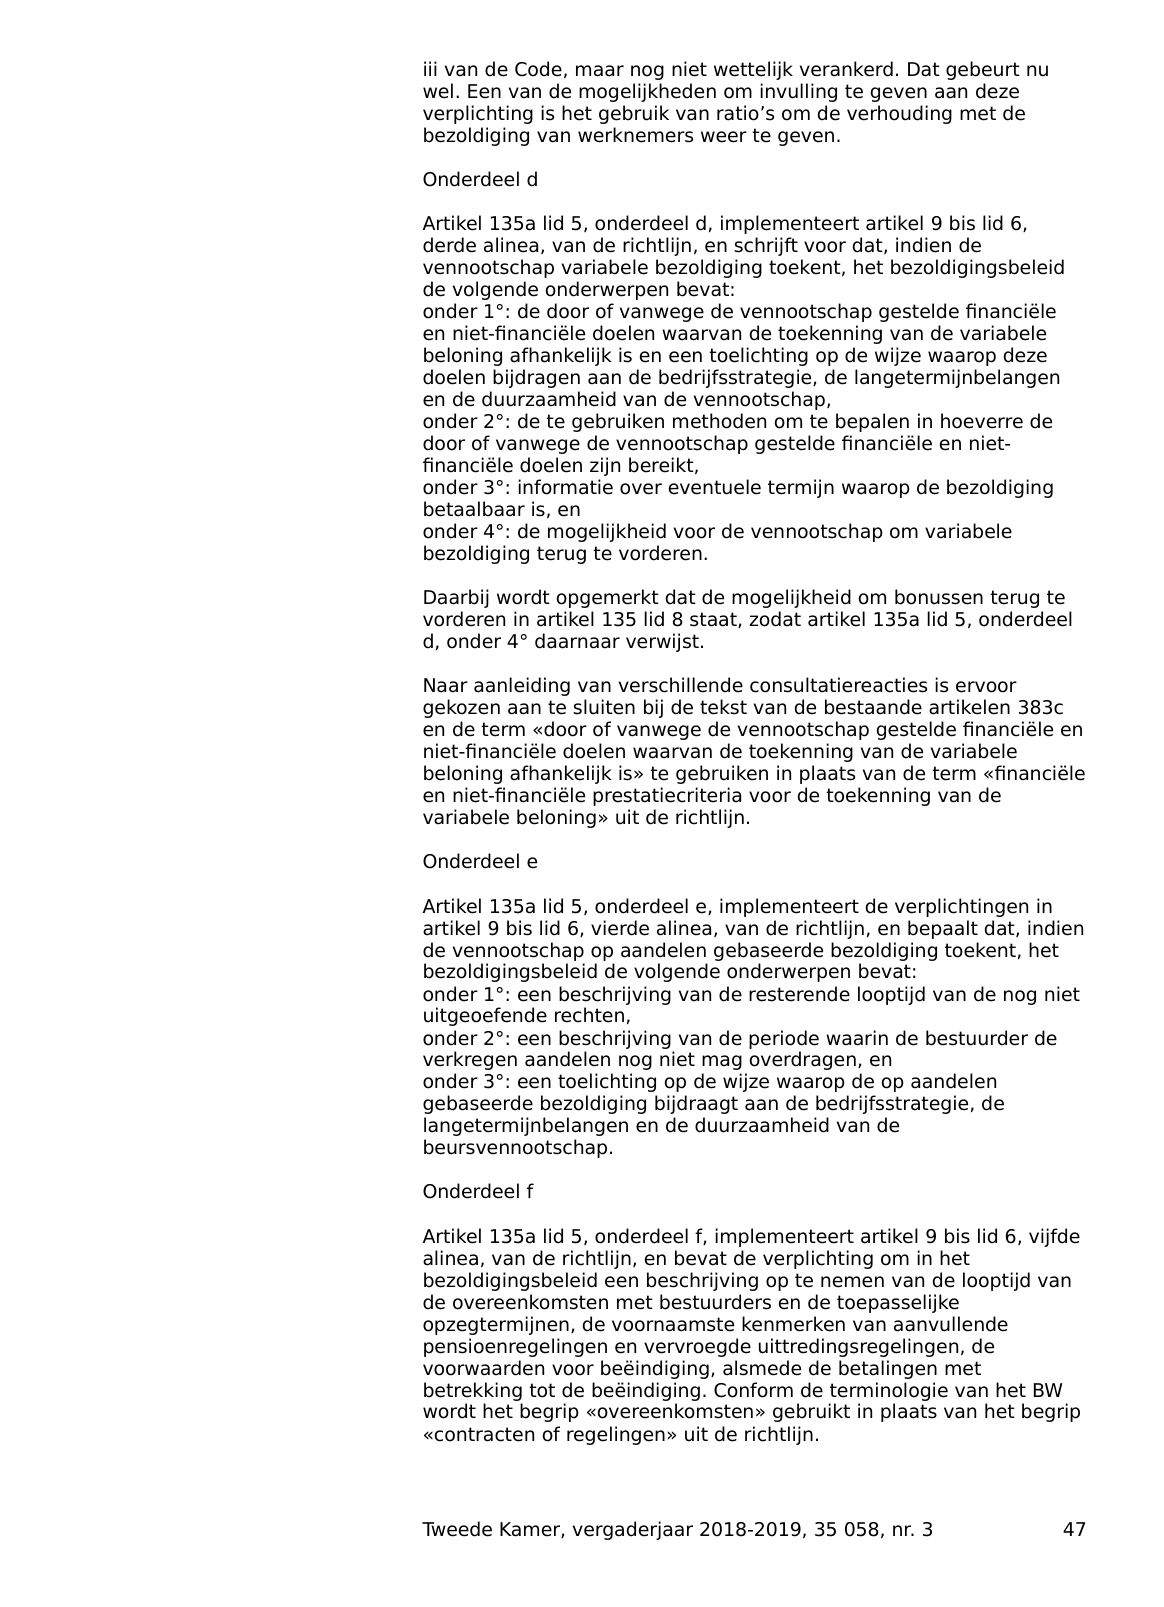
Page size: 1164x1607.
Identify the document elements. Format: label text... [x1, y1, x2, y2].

subtitle Onderdeel e [422, 851, 1087, 873]
text Artikel 135a lid 5, onderdeel f, implementeert artikel 9 bis lid 6, vijfde alinea, van de richtlijn, en bevat de verplichting om in het bezoldigingsbeleid een beschrijving op te nemen van de looptijd van de overeenkomsten met bestuurders en de toepasselijke opzegtermijnen, de voornaamste kenmerken van aanvullende pensioenregelingen en vervroegde uittredingsregelingen, de voorwaarden voor beëindiging, alsmede de betalingen met betrekking tot de beëindiging. Conform de terminologie van het BW wordt het begrip «overeenkomsten» gebruikt in plaats van het begrip «contracten of regelingen» uit de richtlijn. [422, 1226, 1087, 1445]
text onder 2°: de te gebruiken methoden om te bepalen in hoeverre de door of vanwege de vennootschap gestelde financiële en niet-financiële doelen zijn bereikt, [422, 411, 1087, 477]
text Artikel 135a lid 5, onderdeel e, implementeert de verplichtingen in artikel 9 bis lid 6, vierde alinea, van de richtlijn, en bepaalt dat, indien de vennootschap op aandelen gebaseerde bezoldiging toekent, het bezoldigingsbeleid de volgende onderwerpen bevat: [422, 896, 1087, 983]
text iii van de Code, maar nog niet wettelijk verankerd. Dat gebeurt nu wel. Een van de mogelijkheden om invulling te geven aan deze verplichting is het gebruik van ratio’s om de verhouding met de bezoldiging van werknemers weer te geven. [422, 59, 1087, 147]
text onder 3°: een toelichting op de wijze waarop de op aandelen gebaseerde bezoldiging bijdraagt aan de bedrijfsstrategie, de langetermijnbelangen en de duurzaamheid van de beursvennootschap. [422, 1071, 1087, 1159]
text Naar aanleiding van verschillende consultatiereacties is ervoor gekozen aan te sluiten bij de tekst van de bestaande artikelen 383c en de term «door of vanwege de vennootschap gestelde financiële en niet-financiële doelen waarvan de toekenning van de variabele beloning afhankelijk is» te gebruiken in plaats van de term «financiële en niet-financiële prestatiecriteria voor de toekenning van de variabele beloning» uit de richtlijn. [422, 675, 1087, 829]
text Daarbij wordt opgemerkt dat de mogelijkheid om bonussen terug te vorderen in artikel 135 lid 8 staat, zodat artikel 135a lid 5, onderdeel d, onder 4° daarnaar verwijst. [422, 587, 1087, 653]
subtitle Onderdeel d [422, 169, 1087, 191]
text onder 4°: de mogelijkheid voor de vennootschap om variabele bezoldiging terug te vorderen. [422, 521, 1087, 565]
text onder 1°: een beschrijving van de resterende looptijd van de nog niet uitgeoefende rechten, [422, 983, 1087, 1027]
text onder 1°: de door of vanwege de vennootschap gestelde financiële en niet-financiële doelen waarvan de toekenning van de variabele beloning afhankelijk is en een toelichting op de wijze waarop deze doelen bijdragen aan de bedrijfsstrategie, de langetermijnbelangen en de duurzaamheid van de vennootschap, [422, 301, 1087, 411]
text Artikel 135a lid 5, onderdeel d, implementeert artikel 9 bis lid 6, derde alinea, van de richtlijn, en schrijft voor dat, indien de vennootschap variabele bezoldiging toekent, het bezoldigingsbeleid de volgende onderwerpen bevat: [422, 213, 1087, 301]
text onder 2°: een beschrijving van de periode waarin de bestuurder de verkregen aandelen nog niet mag overdragen, en [422, 1027, 1087, 1071]
text onder 3°: informatie over eventuele termijn waarop de bezoldiging betaalbaar is, en [422, 477, 1087, 521]
subtitle Onderdeel f [422, 1181, 1087, 1203]
